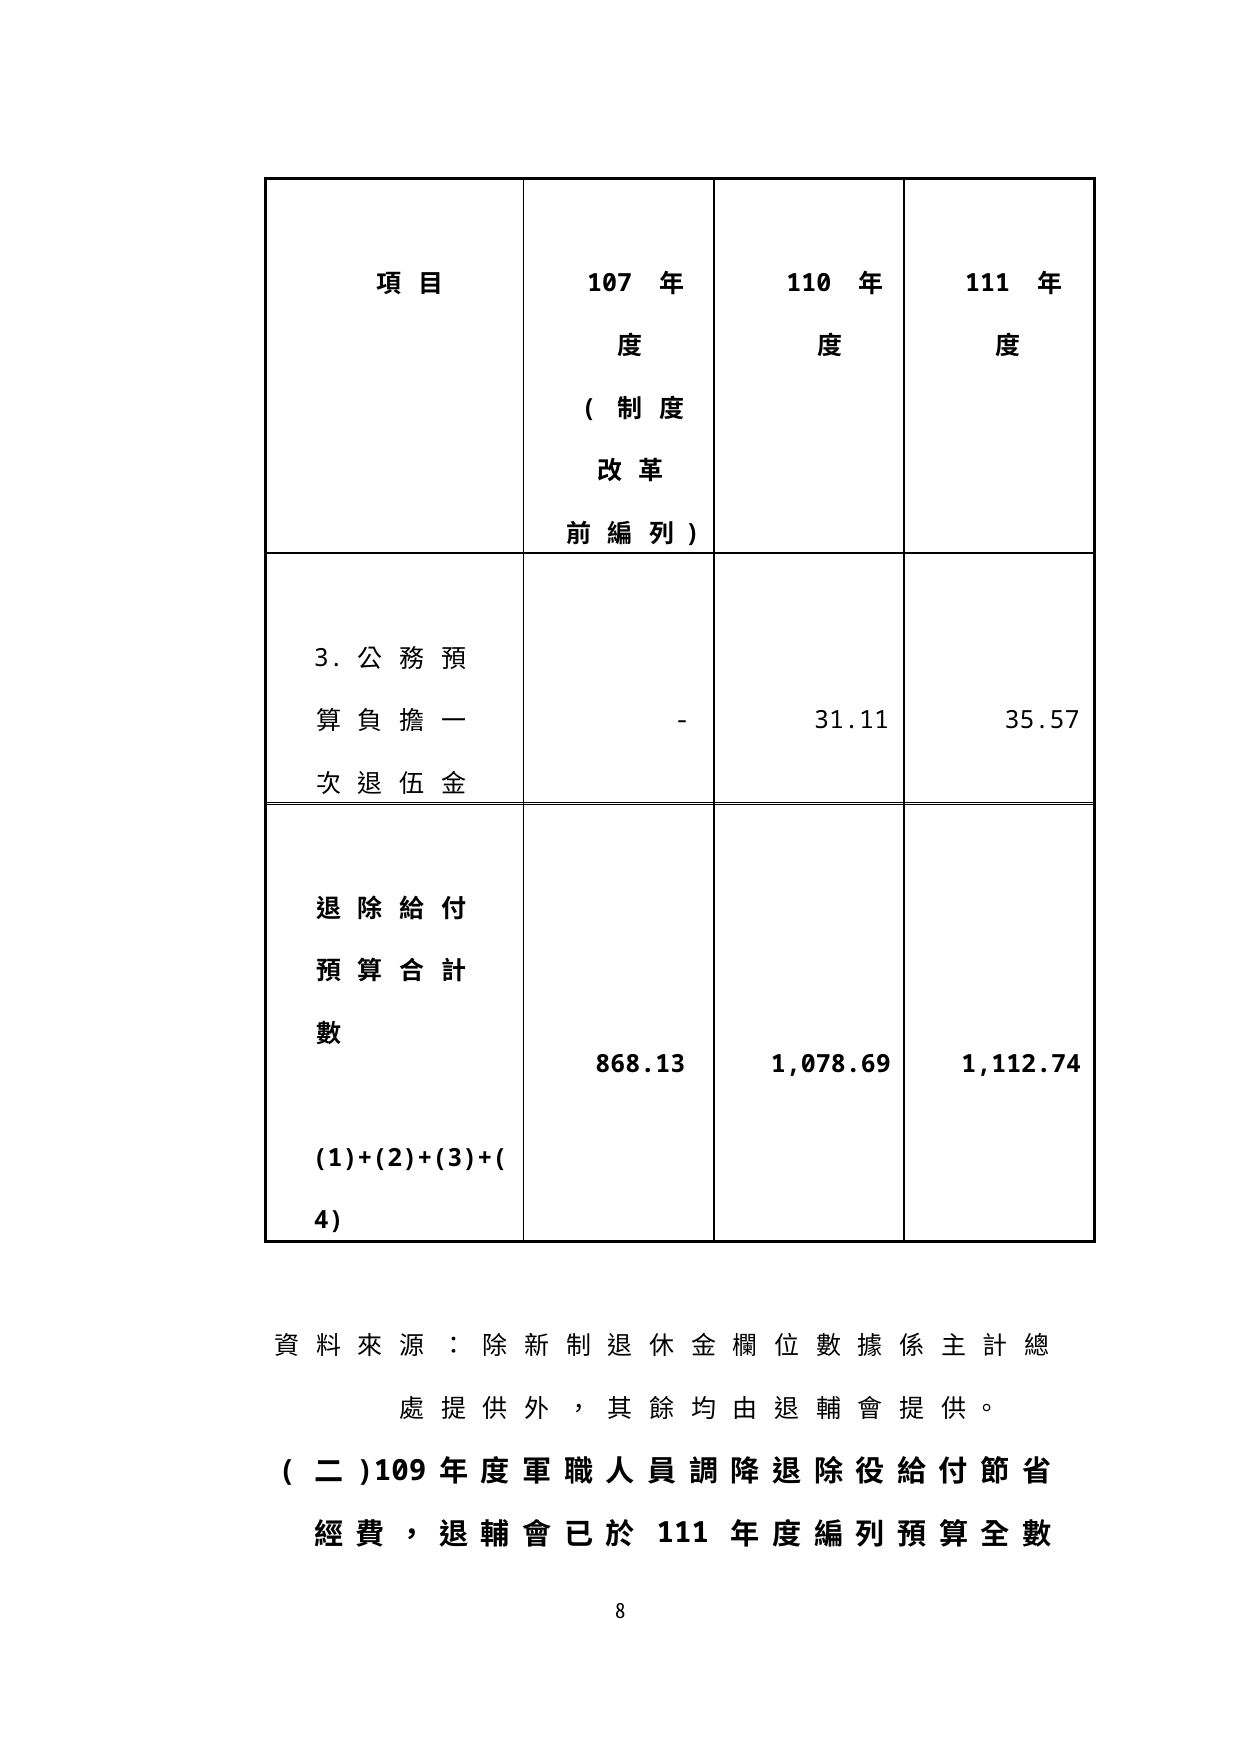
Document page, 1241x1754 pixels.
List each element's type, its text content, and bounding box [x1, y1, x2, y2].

table_cell 31.11 [715, 554, 903, 802]
table_cell 1,078.69 [715, 805, 903, 1240]
table_header 110年度 [715, 180, 903, 552]
table_cell 退除給付預算合計數 (1)+(2)+(3)+(4) [267, 805, 523, 1240]
table_cell 1,112.74 [905, 805, 1093, 1240]
text 資料來源：除新制退休金欄位數據係主計總處提供外，其餘均由退輔會提供。 [251, 1302, 1058, 1427]
table_cell 35.57 [905, 554, 1093, 802]
table_header 111年度 [905, 180, 1093, 552]
table_header 項目 [267, 180, 523, 552]
table_cell 3.公務預算負擔一次退伍金 [267, 554, 523, 802]
text (二)109年度軍職人員調降退除役給付節省經費，退輔會已於111年度編列預算全數 [242, 1427, 1058, 1552]
table_cell 868.13 [524, 805, 713, 1240]
table_header 107年度 (制度改革 前編列) [524, 180, 713, 552]
table_cell - [524, 554, 713, 802]
